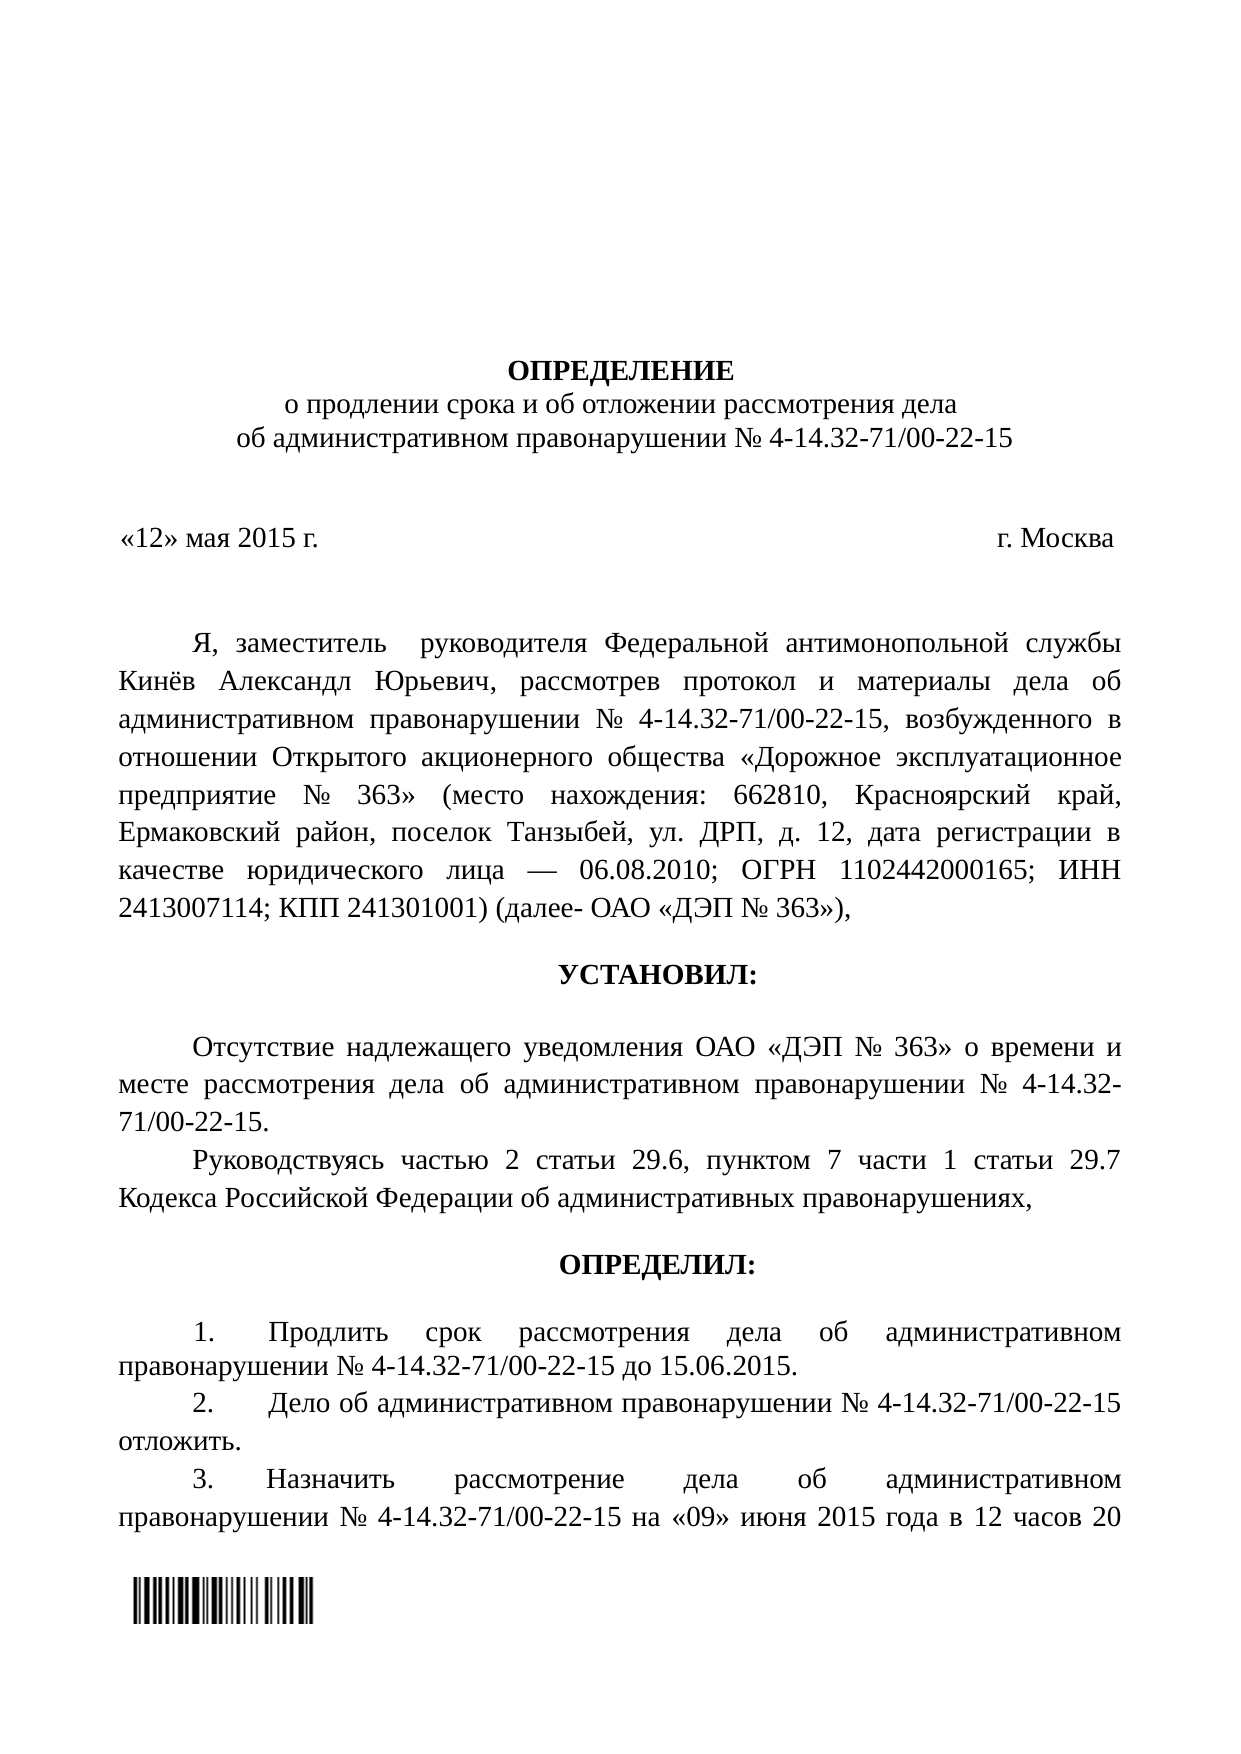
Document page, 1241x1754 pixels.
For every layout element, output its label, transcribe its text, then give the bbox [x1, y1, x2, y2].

text УСТАНОВИЛ: [118, 957, 1122, 991]
picture [118, 1577, 331, 1624]
text ОПРЕДЕЛИЛ: [118, 1247, 1122, 1281]
list Дело об административном правонарушении № 4-14.32-71/00-22-15 отложить. [118, 1381, 1122, 1457]
text о продлении срока и об отложении рассмотрения дела [120, 386, 1122, 420]
text Я, заместитель руководителя Федеральной антимонопольной службы Кинёв Александл Юрьевич, рассмотрев протокол и материалы дела об административном правонарушении № 4-14.32-71/00-22-15, возбужденного в отношении Открытого акционерного общества «Дорожное эксплуатационное предприятие № 363» (место нахождения: 662810, Красноярский край, Ермаковский район, поселок Танзыбей, ул. ДРП, д. 12, дата регистрации в качестве юридического лица — 06.08.2010; ОГРН 1102442000165; ИНН 2413007114; КПП 241301001) (далее- ОАО «ДЭП № 363»), [118, 621, 1122, 924]
text об административном правонарушении № 4-14.32-71/00-22-15 [120, 420, 1122, 453]
text ОПРЕДЕЛЕНИЕ [120, 353, 1122, 386]
text Отсутствие надлежащего уведомления ОАО «ДЭП № 363» о времени и месте рассмотрения дела об административном правонарушении № 4-14.32-71/00-22-15. [118, 1024, 1122, 1138]
text 3. Назначить рассмотрение дела об административном правонарушении № 4-14.32-71/00-22-15 на «09» июня 2015 года в 12 часов 20 [118, 1457, 1122, 1532]
list Продлить срок рассмотрения дела об административном правонарушении № 4-14.32-71/00-22-15 до 15.06.2015. [118, 1314, 1122, 1381]
text «12» мая 2015 г. г. Москва [120, 521, 1122, 554]
text Руководствуясь частью 2 статьи 29.6, пунктом 7 части 1 статьи 29.7 Кодекса Российской Федерации об административных правонарушениях, [118, 1138, 1122, 1213]
